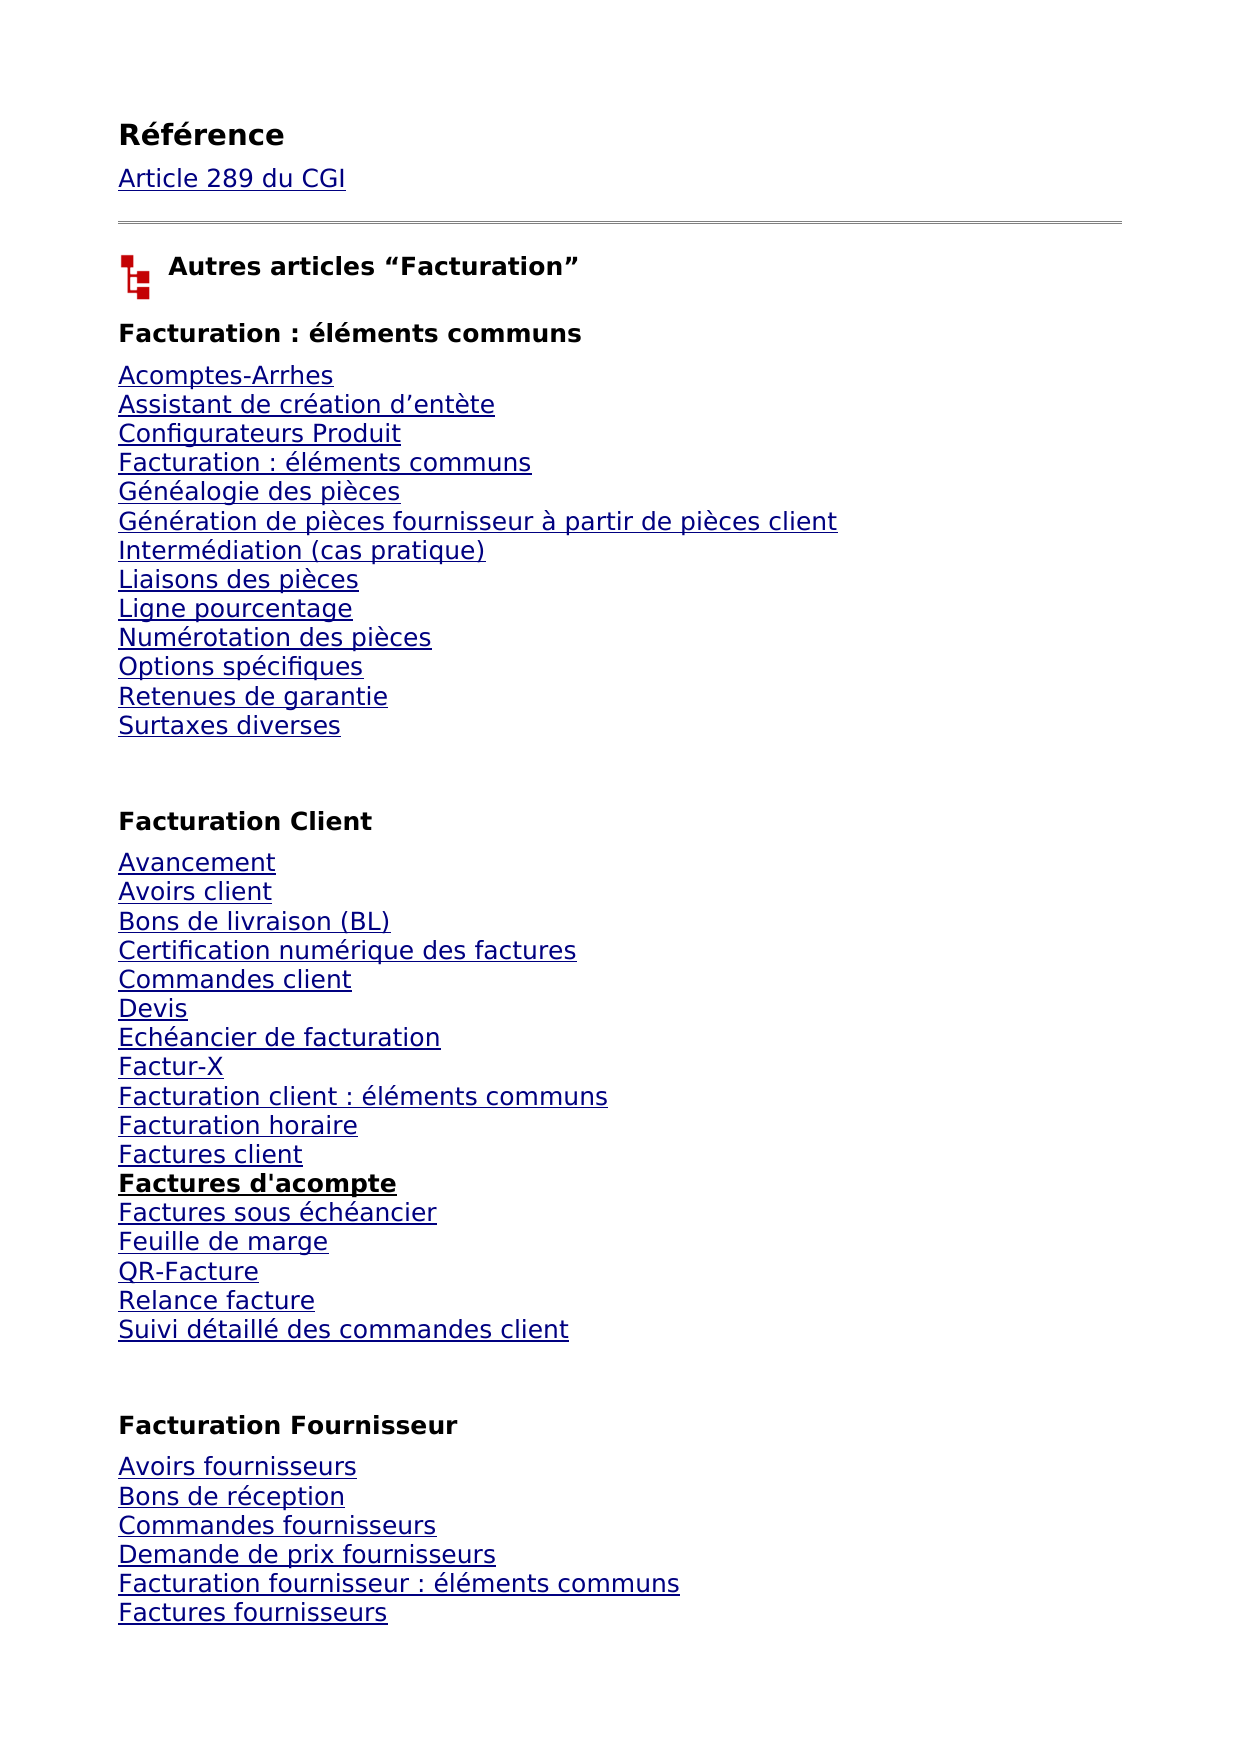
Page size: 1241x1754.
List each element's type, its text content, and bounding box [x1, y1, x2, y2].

subtitle Facturation : éléments communs [118, 319, 1122, 348]
text Avoirs fournisseurs Bons de réception Commandes fournisseurs Demande de prix fournisseurs Facturation fournisseur : éléments communs Factures fournisseurs [118, 1453, 1122, 1628]
picture [118, 252, 169, 303]
text Autres articles “Facturation” [169, 253, 1122, 282]
text Acomptes-Arrhes Assistant de création d’entète Configurateurs Produit Facturation : éléments communs Généalogie des pièces Génération de pièces fournisseur à partir de pièces client Intermédiation (cas pratique) Liaisons des pièces Ligne pourcentage Numérotation des pièces Options spécifiques Retenues de garantie Surtaxes diverses [118, 361, 1122, 769]
text Avancement Avoirs client Bons de livraison (BL) Certification numérique des factures Commandes client Devis Echéancier de facturation Factur-X Facturation client : éléments communs Facturation horaire Factures client Factures d'acompte Factures sous échéancier Feuille de marge QR-Facture Relance facture Suivi détaillé des commandes client [118, 848, 1122, 1373]
subtitle Facturation Fournisseur [118, 1411, 1122, 1440]
subtitle Facturation Client [118, 807, 1122, 836]
subtitle Référence [118, 118, 1122, 152]
text Article 289 du CGI [118, 164, 1122, 194]
